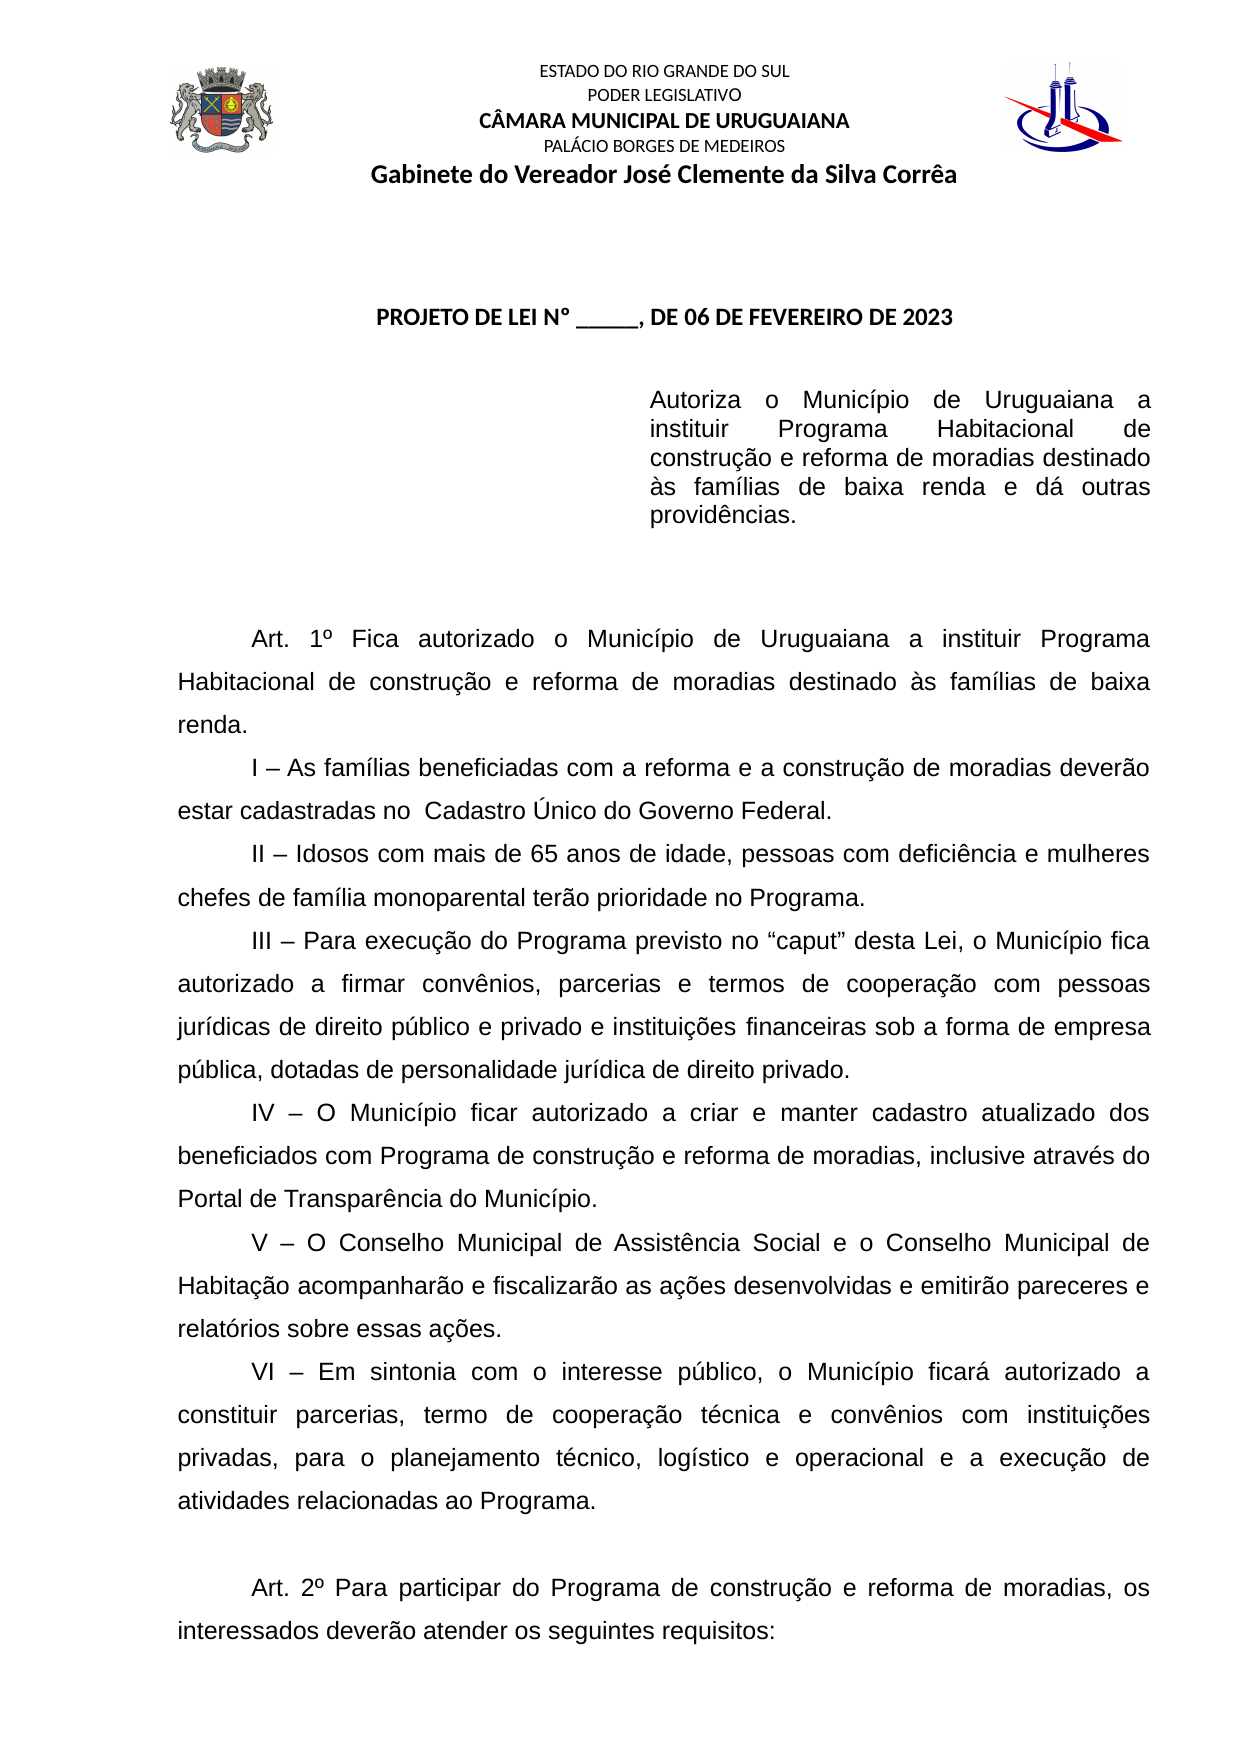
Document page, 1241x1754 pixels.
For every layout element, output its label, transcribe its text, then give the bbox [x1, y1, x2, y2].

text I – As famílias beneficiadas com a reforma e a construção de moradias deverão estar cadastradas no Cadastro Único do Governo Federal. [177, 753, 1152, 825]
text Art. 2º Para participar do Programa de construção e reforma de moradias, os interessados deverão atender os seguintes requisitos: [177, 1572, 1152, 1644]
text IV – O Município ficar autorizado a criar e manter cadastro atualizado dos beneficiados com Programa de construção e reforma de moradias, inclusive através do Portal de Transparência do Município. [177, 1098, 1152, 1213]
text Autoriza o Município de Uruguaiana a instituir Programa Habitacional de construção e reforma de moradias destinado às famílias de baixa renda e dá outras providências. [649, 385, 1152, 529]
text III – Para execução do Programa previsto no “caput” desta Lei, o Município fica autorizado a firmar convênios, parcerias e termos de cooperação com pessoas jurídicas de direito público e privado e instituições financeiras sob a forma de empresa pública, dotadas de personalidade jurídica de direito privado. [177, 926, 1152, 1084]
picture [169, 65, 275, 154]
text PROJETO DE LEI Nº _____, DE 06 DE fevereiro DE 2023 [177, 301, 1152, 332]
text VI – Em sintonia com o interesse público, o Município ficará autorizado a constituir parcerias, termo de cooperação técnica e convênios com instituições privadas, para o planejamento técnico, logístico e operacional e a execução de atividades relacionadas ao Programa. [177, 1357, 1152, 1515]
text Art. 1º Fica autorizado o Município de Uruguaiana a instituir Programa Habitacional de construção e reforma de moradias destinado às famílias de baixa renda. [177, 624, 1152, 739]
text V – O Conselho Municipal de Assistência Social e o Conselho Municipal de Habitação acompanharão e fiscalizarão as ações desenvolvidas e emitirão pareceres e relatórios sobre essas ações. [177, 1227, 1152, 1342]
text II – Idosos com mais de 65 anos de idade, pessoas com deficiência e mulheres chefes de família monoparental terão prioridade no Programa. [177, 839, 1152, 911]
picture [1004, 62, 1123, 152]
